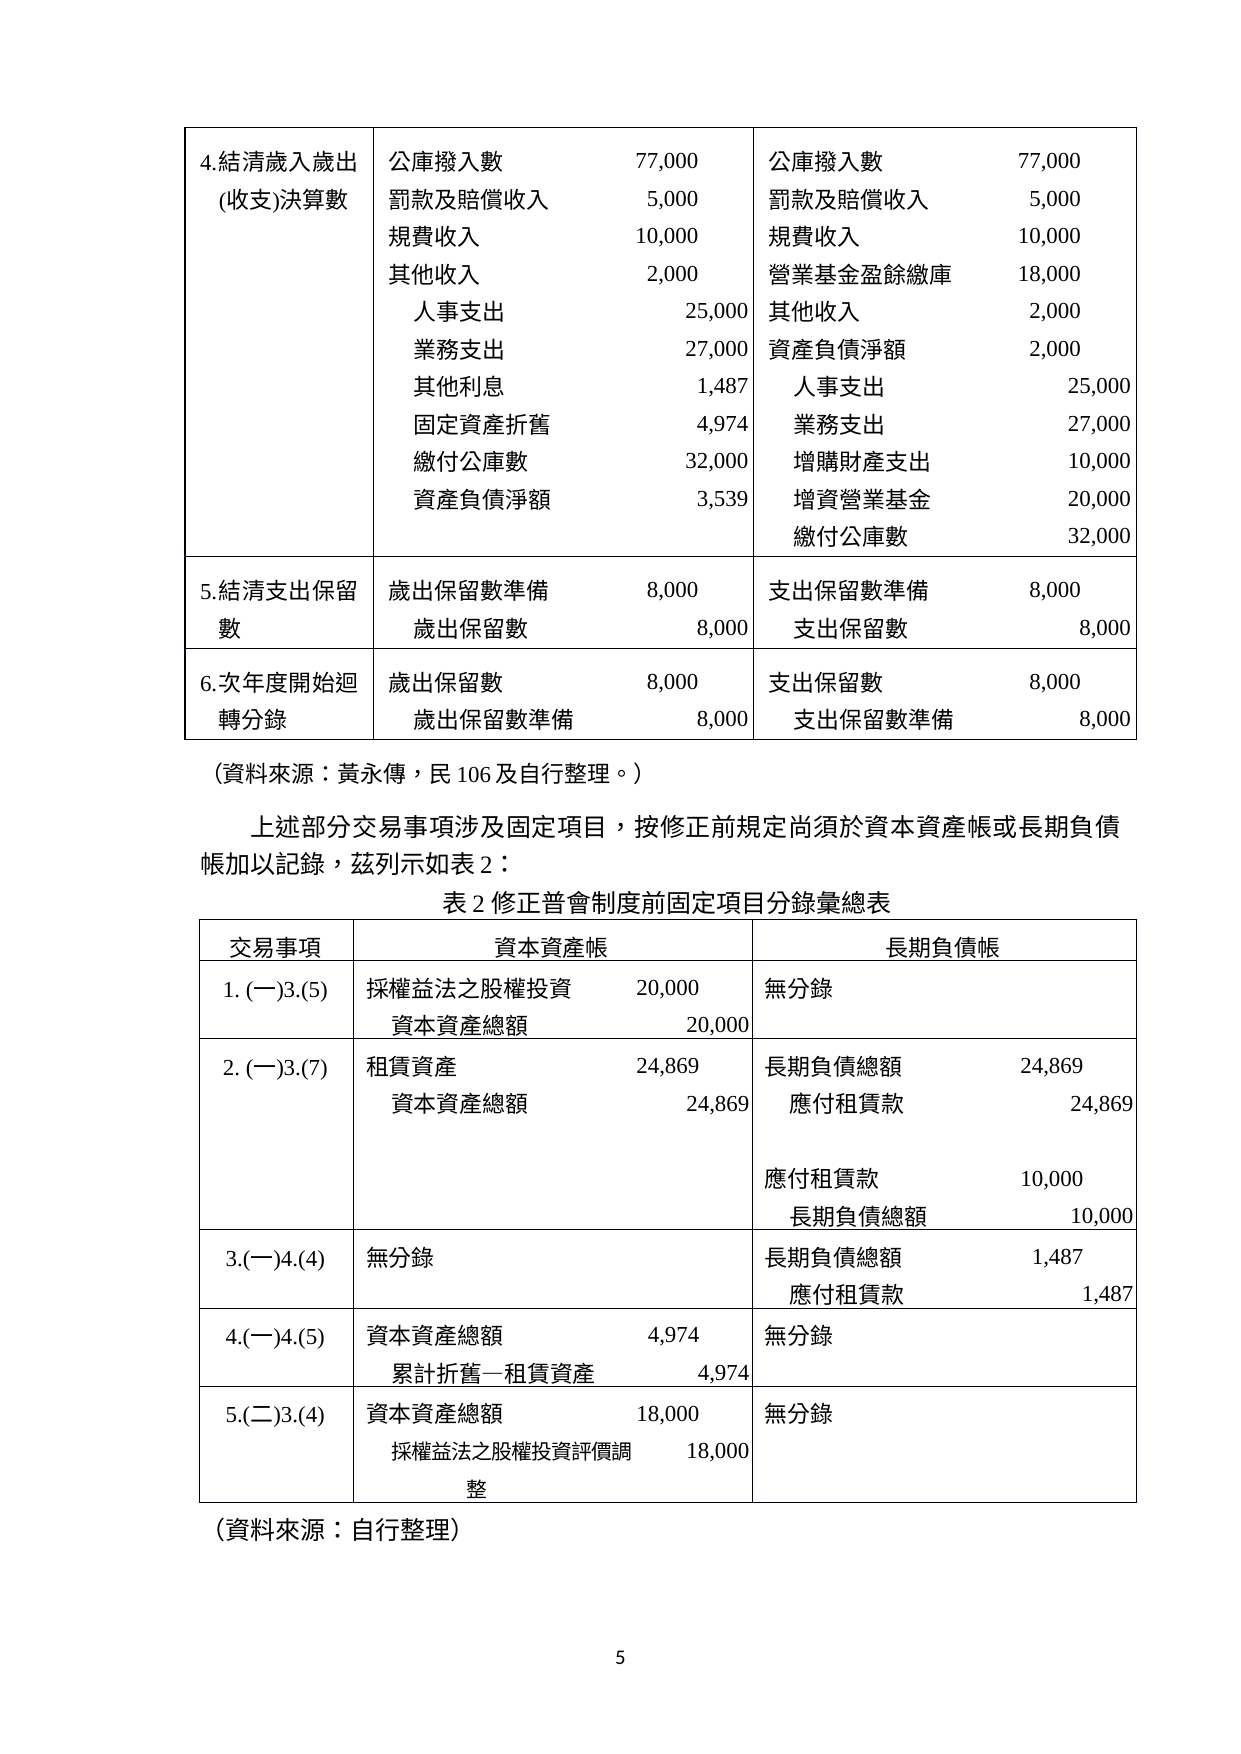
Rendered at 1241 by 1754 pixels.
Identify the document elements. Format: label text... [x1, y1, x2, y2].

table_cell 24,869 24,869 10,000 10,000 [988, 1039, 1136, 1229]
table_cell 結清歲入歲出(收支)決算數 [186, 128, 373, 556]
table_cell 公庫撥入數 罰款及賠償收入 規費收入 營業基金盈餘繳庫 其他收入 資產負債淨額 人事支出 業務支出 增購財產支出 增資營業基金 繳付公庫數 [754, 128, 1003, 556]
table_cell 長期負債總額 應付租賃款 [753, 1230, 988, 1307]
table_header 表2 修正普會制度前固定項目分錄彙總表 [200, 876, 1136, 919]
table_cell 公庫撥入數 罰款及賠償收入 規費收入 其他收入 人事支出 業務支出 其他利息 固定資產折舊 繳付公庫數 資產負債淨額 [374, 128, 619, 556]
table_cell 1,487 1,487 [988, 1230, 1136, 1307]
table_cell 8,000 8,000 [1003, 557, 1136, 647]
table_cell 資本資產總額 累計折舊—租賃資產 [354, 1309, 634, 1386]
table_cell 採權益法之股權投資 資本資產總額 [354, 961, 634, 1038]
table_cell （資料來源：自行整理） [200, 1503, 1136, 1542]
table_cell 租賃資產 資本資產總額 [354, 1039, 634, 1229]
table_cell 5.(二)3.(4) [200, 1387, 353, 1502]
table_cell [988, 1309, 1136, 1386]
table_cell 支出保留數 支出保留數準備 [754, 649, 1003, 739]
table_cell 資本資產帳 [354, 920, 752, 960]
table_cell （資料來源：黃永傳，民106及自行整理。） [185, 740, 1136, 793]
table_cell 8,000 8,000 [619, 649, 753, 739]
table_cell 無分錄 [354, 1230, 634, 1307]
table_cell 77,000 5,000 10,000 18,000 2,000 2,000 25,000 27,000 10,000 20,000 32,000 [1003, 128, 1136, 556]
table_cell 長期負債總額 應付租賃款 應付租賃款 長期負債總額 [753, 1039, 988, 1229]
table_cell 歲出保留數 歲出保留數準備 [374, 649, 619, 739]
table_cell [988, 1387, 1136, 1502]
table_cell 次年度開始迴轉分錄 [186, 649, 373, 739]
table_cell 20,000 20,000 [635, 961, 752, 1038]
table_cell [988, 961, 1136, 1038]
table_cell 2. (一)3.(7) [200, 1039, 353, 1229]
table_cell 3.(一)4.(4) [200, 1230, 353, 1307]
table_cell 無分錄 [753, 1309, 988, 1386]
table_cell 交易事項 [200, 920, 353, 960]
table_cell 4.(一)4.(5) [200, 1309, 353, 1386]
table_cell 支出保留數準備 支出保留數 [754, 557, 1003, 647]
table_cell 4,974 4,974 [635, 1309, 752, 1386]
table_cell 資本資產總額 採權益法之股權投資評價調整 [354, 1387, 634, 1502]
table_cell 77,000 5,000 10,000 2,000 25,000 27,000 1,487 4,974 32,000 3,539 [619, 128, 753, 556]
table_cell 24,869 24,869 [635, 1039, 752, 1229]
table_cell 無分錄 [753, 961, 988, 1038]
table_cell 歲出保留數準備 歲出保留數 [374, 557, 619, 647]
table_cell 1. (一)3.(5) [200, 961, 353, 1038]
table_cell 上述部分交易事項涉及固定項目，按修正前規定尚須於資本資產帳或長期負債帳加以記錄，茲列示如表2： [185, 793, 1136, 1588]
table_cell 8,000 8,000 [1003, 649, 1136, 739]
table_cell [635, 1230, 752, 1307]
table_cell 長期負債帳 [753, 920, 1136, 960]
table_cell 結清支出保留數 [186, 557, 373, 647]
table_cell 無分錄 [753, 1387, 988, 1502]
table_cell 18,000 18,000 [635, 1387, 752, 1502]
table_cell 8,000 8,000 [619, 557, 753, 647]
